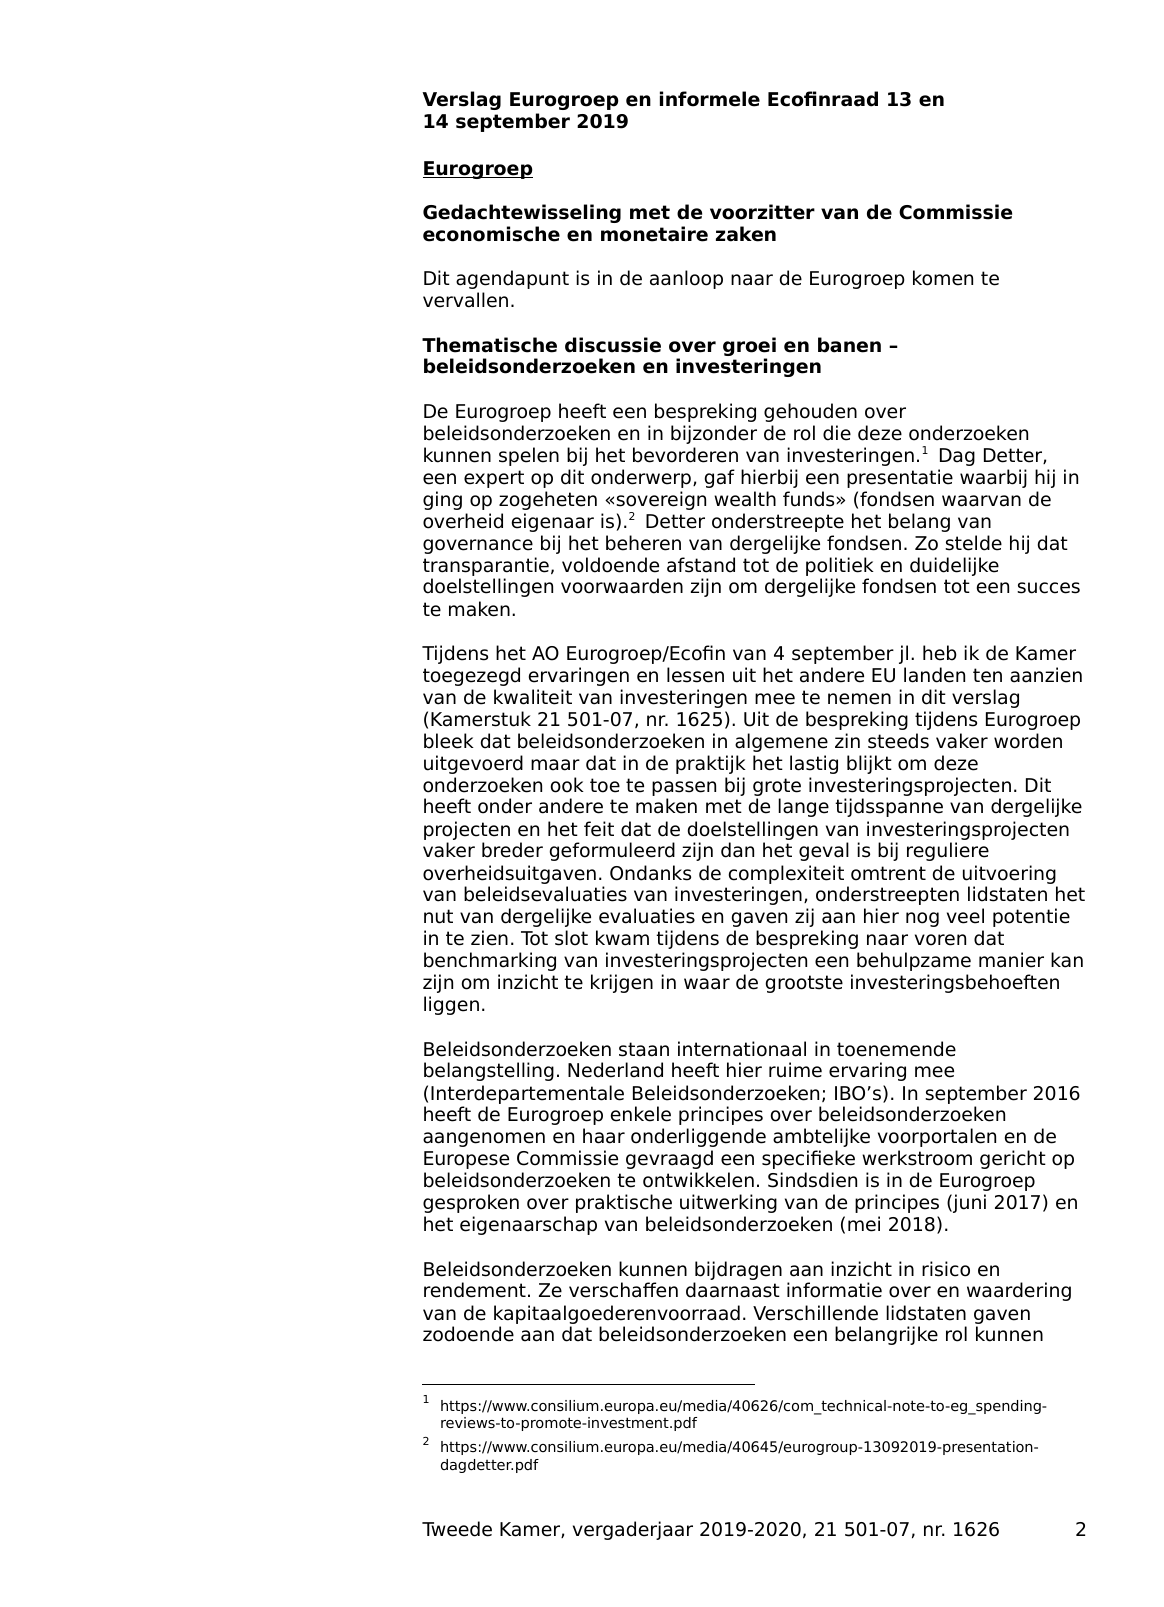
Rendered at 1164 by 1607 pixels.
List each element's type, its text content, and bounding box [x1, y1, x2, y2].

text https://www.consilium.europa.eu/media/40626/com_technical-note-to-eg_spending-reviews-to-promote-investment.pdf [422, 1393, 1087, 1432]
text Tijdens het AO Eurogroep/Ecofin van 4 september jl. heb ik de Kamer toegezegd ervaringen en lessen uit het andere EU landen ten aanzien van de kwaliteit van investeringen mee te nemen in dit verslag (Kamerstuk 21 501-07, nr. 1625). Uit de bespreking tijdens Eurogroep bleek dat beleidsonderzoeken in algemene zin steeds vaker worden uitgevoerd maar dat in de praktijk het lastig blijkt om deze onderzoeken ook toe te passen bij grote investeringsprojecten. Dit heeft onder andere te maken met de lange tijdsspanne van dergelijke projecten en het feit dat de doelstellingen van investeringsprojecten vaker breder geformuleerd zijn dan het geval is bij reguliere overheidsuitgaven. Ondanks de complexiteit omtrent de uitvoering van beleidsevaluaties van investeringen, onderstreepten lidstaten het nut van dergelijke evaluaties en gaven zij aan hier nog veel potentie in te zien. Tot slot kwam tijdens de bespreking naar voren dat benchmarking van investeringsprojecten een behulpzame manier kan zijn om inzicht te krijgen in waar de grootste investeringsbehoeften liggen. [422, 643, 1087, 1016]
subtitle Eurogroep [422, 158, 1087, 180]
text Beleidsonderzoeken kunnen bijdragen aan inzicht in risico en rendement. Ze verschaffen daarnaast informatie over en waardering van de kapitaalgoederenvoorraad. Verschillende lidstaten gaven zodoende aan dat beleidsonderzoeken een belangrijke rol kunnen [422, 1258, 1087, 1346]
subtitle Gedachtewisseling met de voorzitter van de Commissie economische en monetaire zaken [422, 202, 1087, 246]
subtitle Verslag Eurogroep en informele Ecofinraad 13 en 14 september 2019 [422, 89, 1087, 133]
text https://www.consilium.europa.eu/media/40645/eurogroup-13092019-presentation-dagdetter.pdf [422, 1435, 1087, 1474]
text Dit agendapunt is in de aanloop naar de Eurogroep komen te vervallen. [422, 268, 1087, 312]
subtitle Thematische discussie over groei en banen – beleidsonderzoeken en investeringen [422, 334, 1087, 378]
text De Eurogroep heeft een bespreking gehouden over beleidsonderzoeken en in bijzonder de rol die deze onderzoeken kunnen spelen bij het bevorderen van investeringen. Dag Detter, een expert op dit onderwerp, gaf hierbij een presentatie waarbij hij in ging op zogeheten «sovereign wealth funds» (fondsen waarvan de overheid eigenaar is). Detter onderstreepte het belang van governance bij het beheren van dergelijke fondsen. Zo stelde hij dat transparantie, voldoende afstand tot de politiek en duidelijke doelstellingen voorwaarden zijn om dergelijke fondsen tot een succes te maken. [422, 401, 1087, 620]
text Beleidsonderzoeken staan internationaal in toenemende belangstelling. Nederland heeft hier ruime ervaring mee (Interdepartementale Beleidsonderzoeken; IBO’s). In september 2016 heeft de Eurogroep enkele principes over beleidsonderzoeken aangenomen en haar onderliggende ambtelijke voorportalen en de Europese Commissie gevraagd een specifieke werkstroom gericht op beleidsonderzoeken te ontwikkelen. Sindsdien is in de Eurogroep gesproken over praktische uitwerking van de principes (juni 2017) en het eigenaarschap van beleidsonderzoeken (mei 2018). [422, 1038, 1087, 1236]
